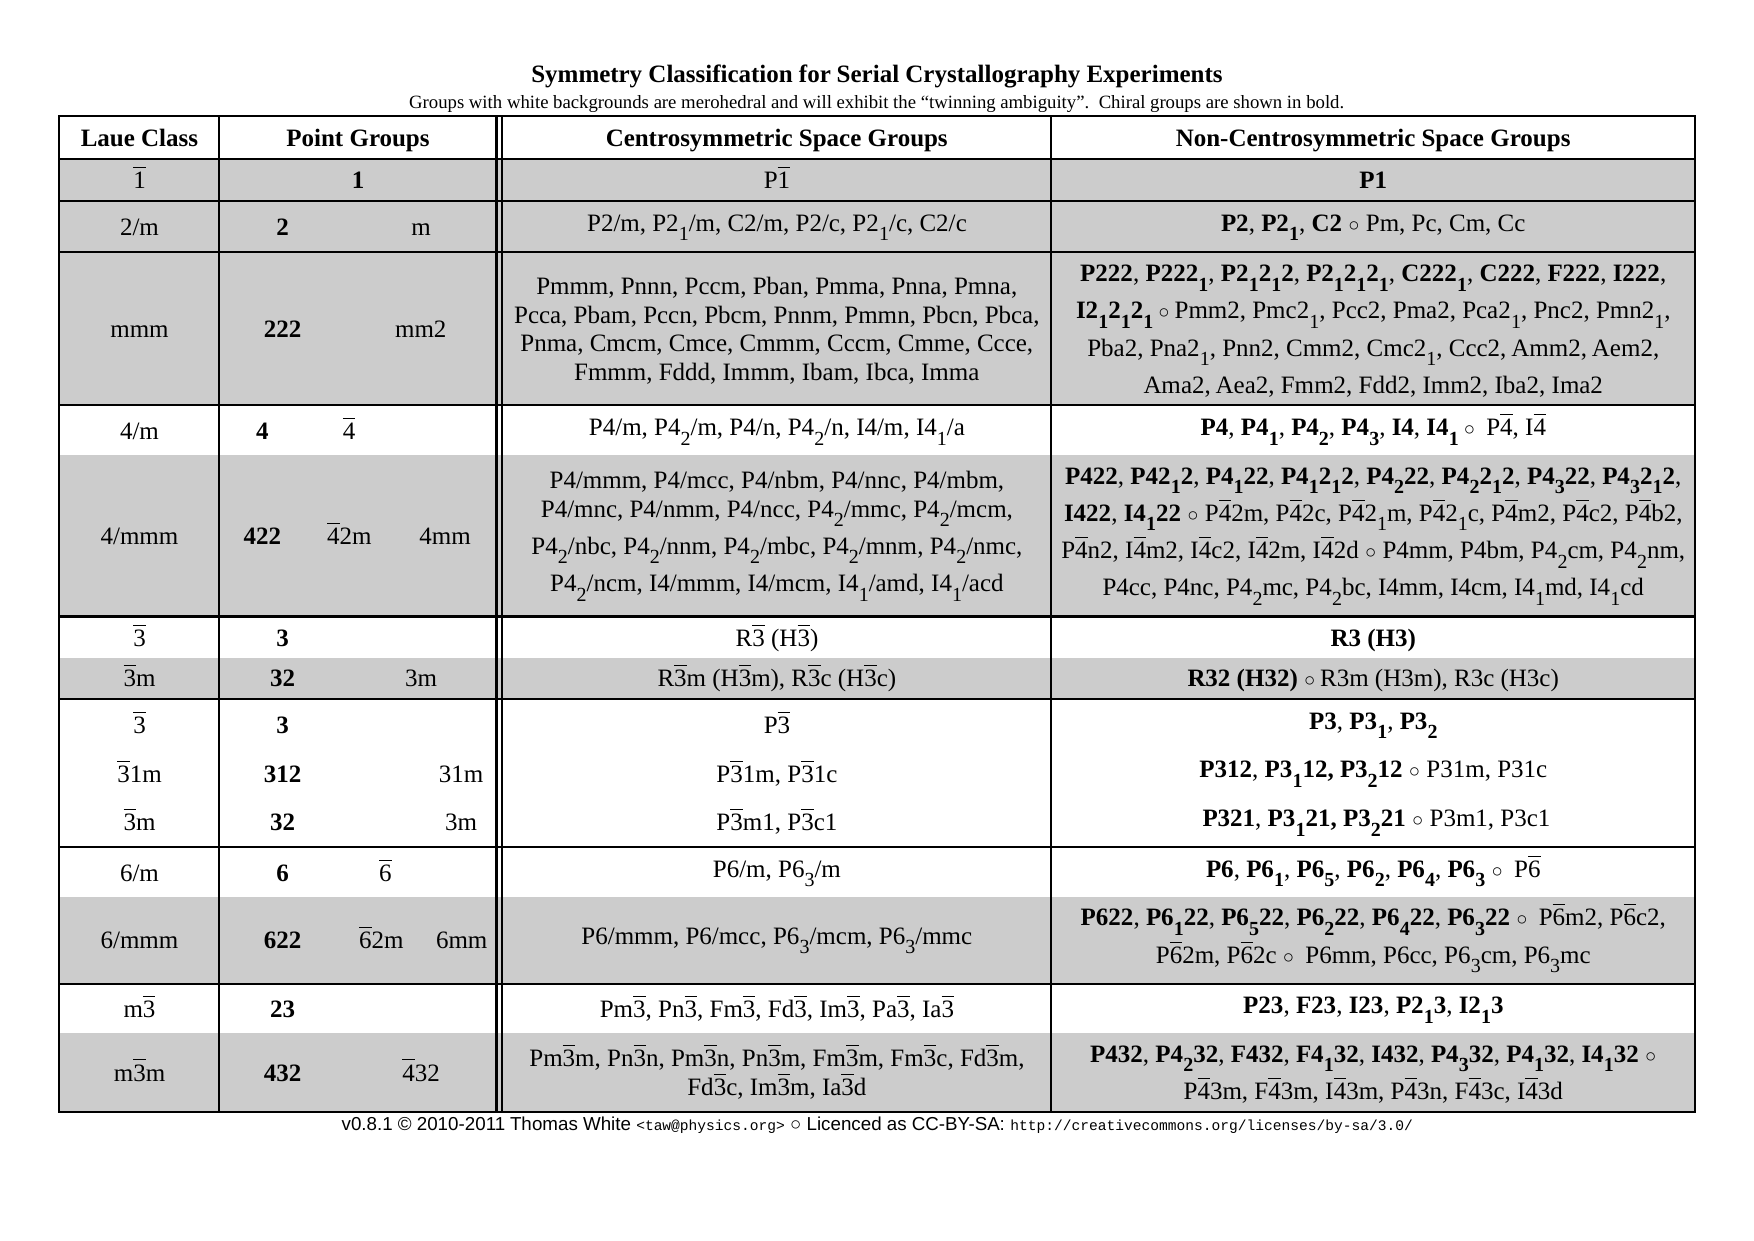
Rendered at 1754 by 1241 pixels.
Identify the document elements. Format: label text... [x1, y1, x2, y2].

table_cell P4/mmm, P4/mcc, P4/nbm, P4/nnc, P4/mbm, P4/mnc, P4/nmm, P4/ncc, P42/mmc, P42/mcm, P42/nbc, P42/nnm, P42/mbc, P42/mnm, P42/nmc, P42/ncm, I4/mmm, I4/mcm, I41/amd, I41/acd [503, 455, 1050, 615]
table_cell 4mm [393, 455, 495, 615]
table_cell 6mm [425, 897, 495, 983]
table_cell 1 [220, 160, 495, 200]
table_cell 62m [345, 897, 425, 983]
table_cell [425, 848, 495, 897]
table_cell R3m (H3m), R3c (H3c) [503, 658, 1050, 698]
table_cell [393, 406, 495, 455]
table_cell 312 [220, 749, 345, 797]
table_cell 4 [220, 406, 305, 455]
table_cell 3 [60, 700, 218, 749]
table_header Non-Centrosymmetric Space Groups [1052, 117, 1694, 157]
table_cell P312, P3112, P3212 ○ P31m, P31c [1052, 749, 1694, 797]
table_cell P622, P6122, P6522, P6222, P6422, P6322 ○ P6m2, P6c2, P62m, P62c ○ P6mm, P6cc, P63cm, P63mc [1052, 897, 1694, 983]
text Symmetry Classification for Serial Crystallography Experiments [59, 59, 1695, 88]
table_cell 32 [220, 658, 345, 698]
table_cell P4, P41, P42, P43, I4, I41 ○ P4, I4 [1052, 406, 1694, 455]
text Groups with white backgrounds are merohedral and will exhibit the “twinning ambiguity”. Chiral groups are shown in bold. [59, 91, 1695, 112]
table_cell 432 [220, 1033, 345, 1111]
table_cell Pm3m, Pn3n, Pm3n, Pn3m, Fm3m, Fm3c, Fd3m, Fd3c, Im3m, Ia3d [503, 1033, 1050, 1111]
table_cell P1 [1052, 160, 1694, 200]
table_cell [345, 749, 425, 797]
table_cell 6 [220, 848, 345, 897]
table_header Point Groups [220, 117, 495, 157]
table_cell R3 (H3) [1052, 618, 1694, 658]
table_cell 31m [60, 749, 218, 797]
table_cell 6/mmm [60, 897, 218, 983]
table_cell P4/m, P42/m, P4/n, P42/n, I4/m, I41/a [503, 406, 1050, 455]
table_cell P321, P3121, P3221 ○ P3m1, P3c1 [1052, 798, 1694, 846]
table_cell P1 [503, 160, 1050, 200]
table_cell 4/mmm [60, 455, 218, 615]
table_cell 32 [220, 798, 345, 846]
table_header Laue Class [60, 117, 218, 157]
table_cell [345, 798, 425, 846]
table_cell 3m [60, 798, 218, 846]
table_cell P422, P4212, P4122, P41212, P4222, P42212, P4322, P43212, I422, I4122 ○ P42m, P42c, P421m, P421c, P4m2, P4c2, P4b2, P4n2, I4m2, I4c2, I42m, I42d ○ P4mm, P4bm, P42cm, P42nm, P4cc, P4nc, P42mc, P42bc, I4mm, I4cm, I41md, I41cd [1052, 455, 1694, 615]
table_cell 3 [220, 618, 345, 658]
table_cell mm2 [345, 253, 495, 404]
table_cell P3, P31, P32 [1052, 700, 1694, 749]
table_cell P6/m, P63/m [503, 848, 1050, 897]
table_cell P31m, P31c [503, 749, 1050, 797]
table_cell 23 [220, 985, 345, 1033]
table_cell [345, 700, 495, 749]
table_cell 432 [345, 1033, 495, 1111]
table_cell m [345, 202, 495, 251]
table_cell P432, P4232, F432, F4132, I432, P4332, P4132, I4132 ○ P43m, F43m, I43m, P43n, F43c, I43d [1052, 1033, 1694, 1111]
table_cell R32 (H32) ○ R3m (H3m), R3c (H3c) [1052, 658, 1694, 698]
table_cell 3 [60, 618, 218, 658]
table_cell mmm [60, 253, 218, 404]
table_cell 42m [305, 455, 393, 615]
table_cell Pm3, Pn3, Fm3, Fd3, Im3, Pa3, Ia3 [503, 985, 1050, 1033]
table_cell R3 (H3) [503, 618, 1050, 658]
table_cell m3 [60, 985, 218, 1033]
table_cell 31m [425, 749, 495, 797]
table_cell 3m [425, 798, 495, 846]
table_cell P2, P21, C2 ○ Pm, Pc, Cm, Cc [1052, 202, 1694, 251]
table_cell P6/mmm, P6/mcc, P63/mcm, P63/mmc [503, 897, 1050, 983]
table_cell P3 [503, 700, 1050, 749]
table_cell 622 [220, 897, 345, 983]
table_cell 3m [345, 658, 495, 698]
table_cell 2 [220, 202, 345, 251]
table_cell 2/m [60, 202, 218, 251]
table_header Centrosymmetric Space Groups [503, 117, 1050, 157]
table_cell 6/m [60, 848, 218, 897]
table_cell m3m [60, 1033, 218, 1111]
table_cell 1 [60, 160, 218, 200]
table_cell 3m [60, 658, 218, 698]
table_cell 4 [305, 406, 393, 455]
table_cell P222, P2221, P21212, P212121, C2221, C222, F222, I222, I212121 ○ Pmm2, Pmc21, Pcc2, Pma2, Pca21, Pnc2, Pmn21, Pba2, Pna21, Pnn2, Cmm2, Cmc21, Ccc2, Amm2, Aem2, Ama2, Aea2, Fmm2, Fdd2, Imm2, Iba2, Ima2 [1052, 253, 1694, 404]
table_cell 6 [345, 848, 425, 897]
table_cell P6, P61, P65, P62, P64, P63 ○ P6 [1052, 848, 1694, 897]
table_cell [345, 985, 495, 1033]
table_cell P3m1, P3c1 [503, 798, 1050, 846]
table_cell 222 [220, 253, 345, 404]
table_cell P23, F23, I23, P213, I213 [1052, 985, 1694, 1033]
text v0.8.1 © 2010-2011 Thomas White <taw@physics.org> ○ Licenced as CC-BY-SA: http://creativecommons.org/licenses/by-sa/3.0/ [59, 1113, 1695, 1136]
table_cell 422 [220, 455, 305, 615]
table_cell 4/m [60, 406, 218, 455]
table_cell 3 [220, 700, 345, 749]
table_cell Pmmm, Pnnn, Pccm, Pban, Pmma, Pnna, Pmna, Pcca, Pbam, Pccn, Pbcm, Pnnm, Pmmn, Pbcn, Pbca, Pnma, Cmcm, Cmce, Cmmm, Cccm, Cmme, Ccce, Fmmm, Fddd, Immm, Ibam, Ibca, Imma [503, 253, 1050, 404]
table_cell P2/m, P21/m, C2/m, P2/c, P21/c, C2/c [503, 202, 1050, 251]
table_cell [345, 618, 495, 658]
